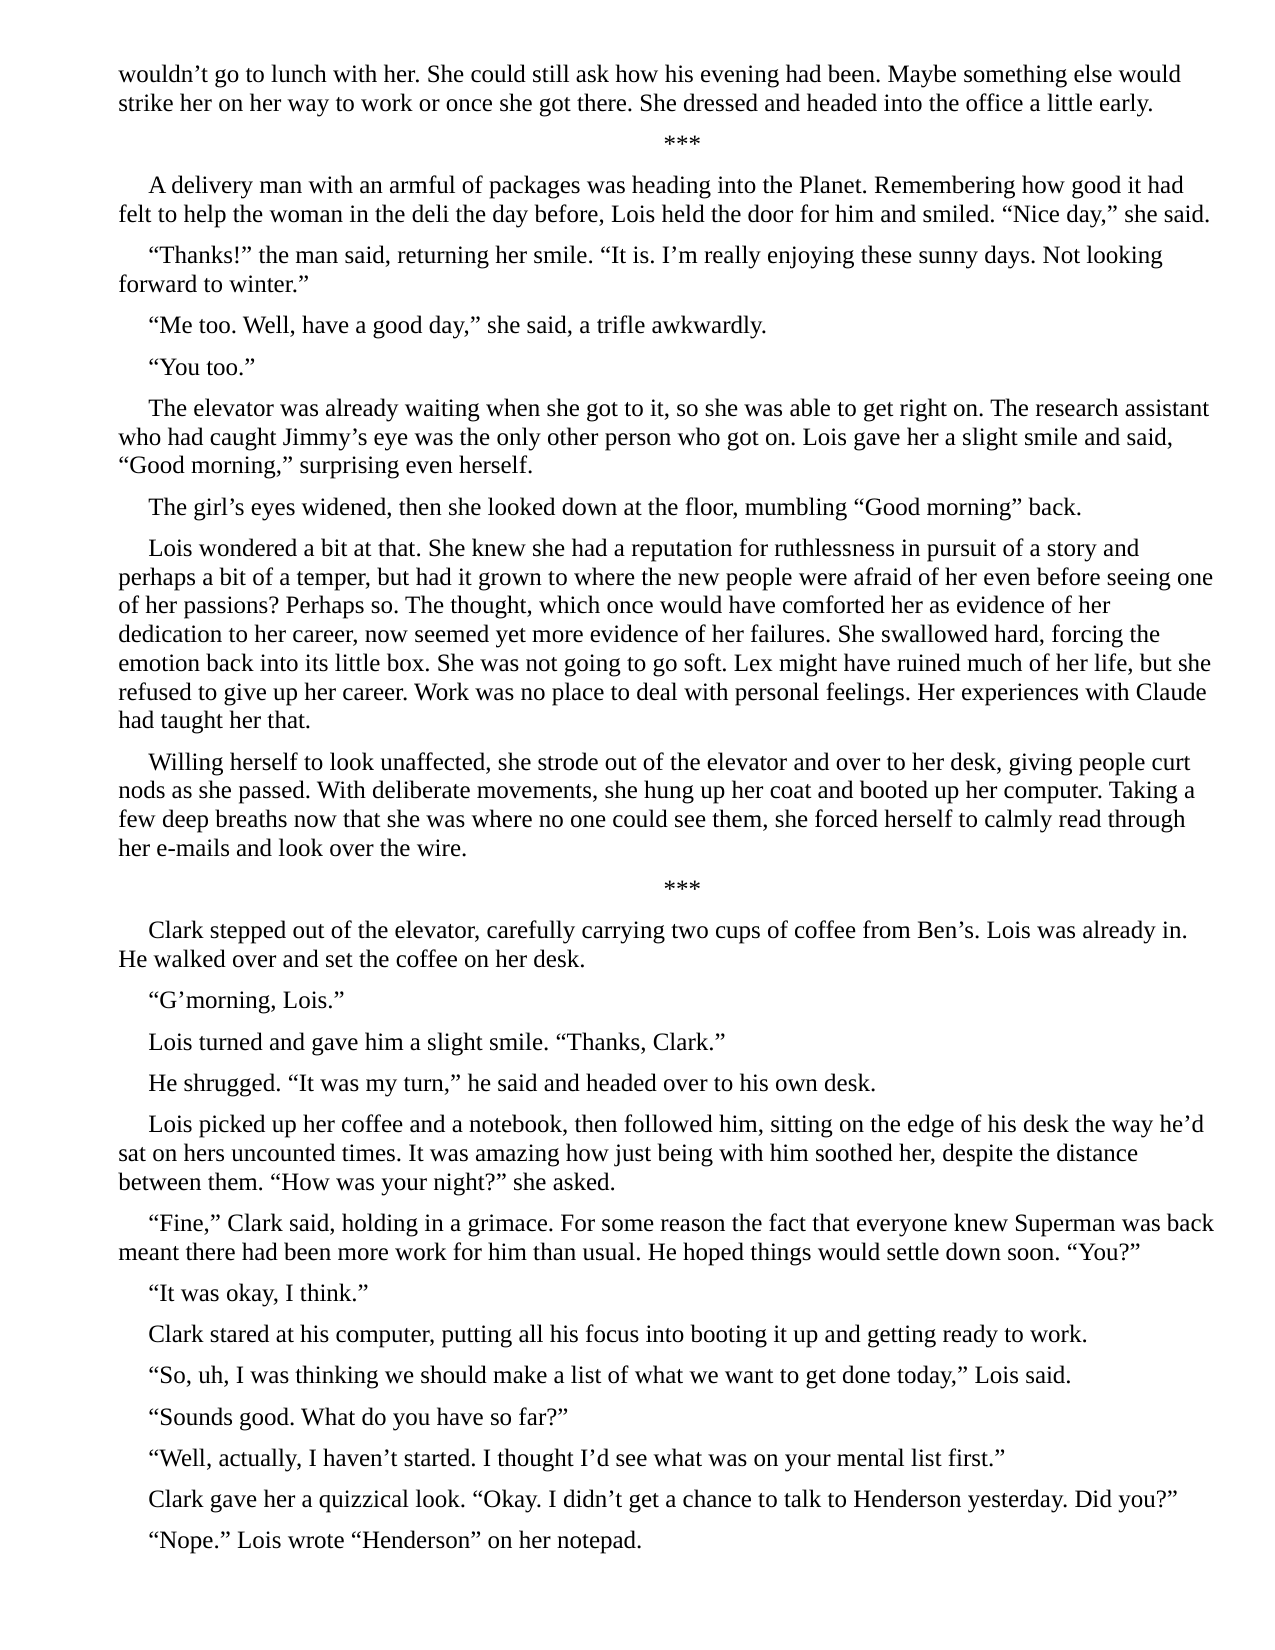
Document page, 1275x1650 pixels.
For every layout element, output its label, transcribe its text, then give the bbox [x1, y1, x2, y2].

text The elevator was already waiting when she got to it, so she was able to get right on. The research assistant who had caught Jimmy’s eye was the only other person who got on. Lois gave her a slight smile and said, “Good morning,” surprising even herself. [118, 393, 1216, 479]
text *** [118, 874, 1216, 903]
text “Me too. Well, have a good day,” she said, a trifle awkwardly. [118, 310, 1216, 339]
text “It was okay, I think.” [118, 1278, 1216, 1307]
text A delivery man with an armful of packages was heading into the Planet. Remembering how good it had felt to help the woman in the deli the day before, Lois held the door for him and smiled. “Nice day,” she said. [118, 170, 1216, 228]
text “So, uh, I was thinking we should make a list of what we want to get done today,” Lois said. [118, 1360, 1216, 1389]
text “Nope.” Lois wrote “Henderson” on her notepad. [118, 1525, 1216, 1554]
text “Fine,” Clark said, holding in a grimace. For some reason the fact that everyone knew Superman was back meant there had been more work for him than usual. He hoped things would settle down soon. “You?” [118, 1208, 1216, 1265]
text Lois picked up her coffee and a notebook, then followed him, sitting on the edge of his desk the way he’d sat on hers uncounted times. It was amazing how just being with him soothed her, despite the distance between them. “How was your night?” she asked. [118, 1109, 1216, 1195]
text Lois wondered a bit at that. She knew she had a reputation for ruthlessness in pursuit of a story and perhaps a bit of a temper, but had it grown to where the new people were afraid of her even before seeing one of her passions? Perhaps so. The thought, which once would have comforted her as evidence of her dedication to her career, now seemed yet more evidence of her failures. She swallowed hard, forcing the emotion back into its little box. She was not going to go soft. Lex might have ruined much of her life, but she refused to give up her career. Work was no place to deal with personal feelings. Her experiences with Claude had taught her that. [118, 533, 1216, 734]
text *** [118, 129, 1216, 158]
text wouldn’t go to lunch with her. She could still ask how his evening had been. Maybe something else would strike her on her way to work or once she got there. She dressed and headed into the office a little early. [118, 59, 1216, 117]
text “Well, actually, I haven’t started. I thought I’d see what was on your mental list first.” [118, 1443, 1216, 1472]
text Clark stared at his computer, putting all his focus into booting it up and getting ready to work. [118, 1319, 1216, 1348]
text “Sounds good. What do you have so far?” [118, 1402, 1216, 1430]
text Lois turned and gave him a slight smile. “Thanks, Clark.” [118, 1027, 1216, 1055]
text Willing herself to look unaffected, she strode out of the elevator and over to her desk, giving people curt nods as she passed. With deliberate movements, she hung up her coat and booted up her computer. Taking a few deep breaths now that she was where no one could see them, she forced herself to calmly read through her e-mails and look over the wire. [118, 747, 1216, 862]
text Clark stepped out of the elevator, carefully carrying two cups of coffee from Ben’s. Lois was already in. He walked over and set the coffee on her desk. [118, 915, 1216, 973]
text He shrugged. “It was my turn,” he said and headed over to his own desk. [118, 1068, 1216, 1097]
text Clark gave her a quizzical look. “Okay. I didn’t get a chance to talk to Henderson yesterday. Did you?” [118, 1484, 1216, 1513]
text “G’morning, Lois.” [118, 985, 1216, 1014]
text “You too.” [118, 352, 1216, 380]
text The girl’s eyes widened, then she looked down at the floor, mumbling “Good morning” back. [118, 492, 1216, 520]
text “Thanks!” the man said, returning her smile. “It is. I’m really enjoying these sunny days. Not looking forward to winter.” [118, 240, 1216, 298]
